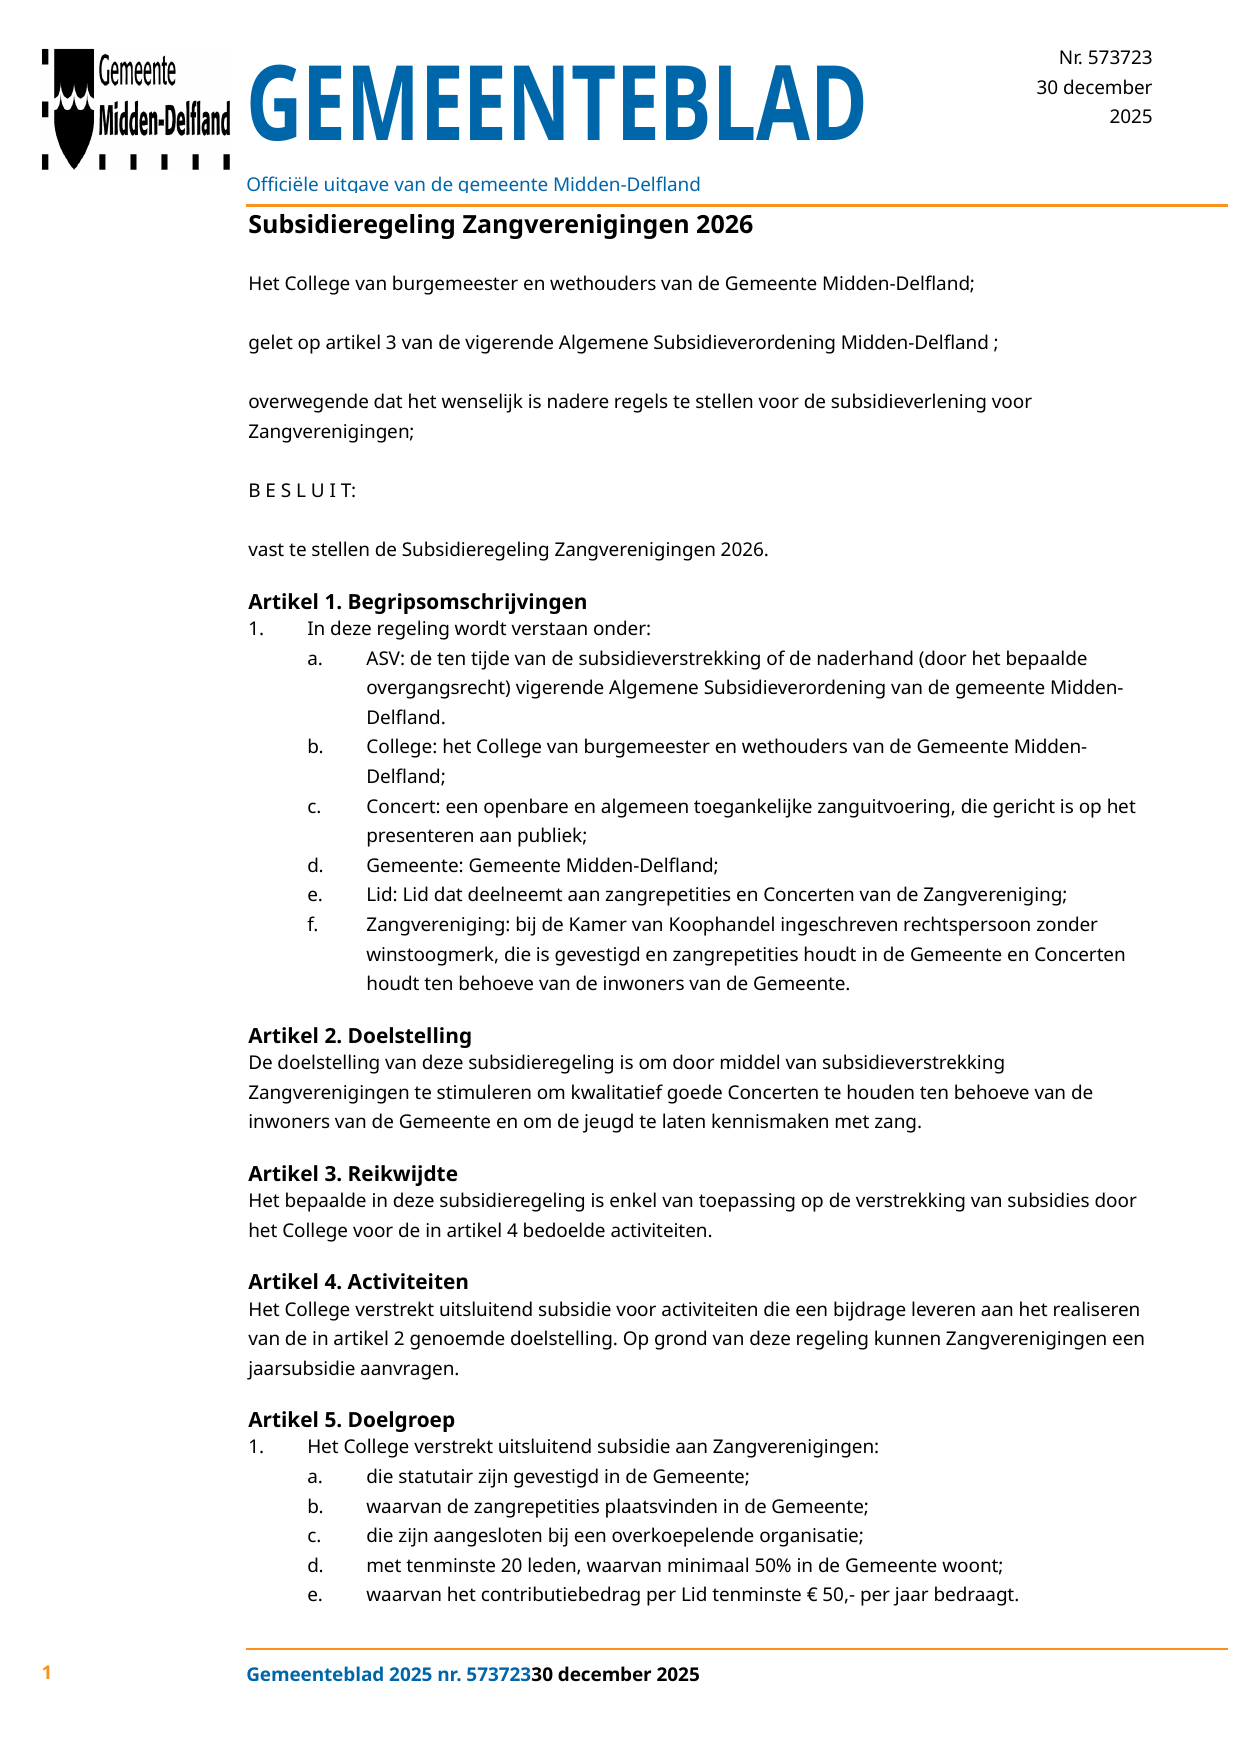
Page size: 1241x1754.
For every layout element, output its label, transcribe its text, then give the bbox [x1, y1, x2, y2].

list College: het College van burgemeester en wethouders van de Gemeente Midden-Delfland; [307, 734, 1152, 789]
text overwegende dat het wenselijk is nadere regels te stellen voor de subsidieverlening voor Zangverenigingen; [248, 389, 1152, 444]
list ASV: de ten tijde van de subsidieverstrekking of de naderhand (door het bepaalde overgangsrecht) vigerende Algemene Subsidieverordening van de gemeente Midden-Delfland. [307, 645, 1152, 730]
list die statutair zijn gevestigd in de Gemeente; [307, 1463, 1152, 1489]
text Het College van burgemeester en wethouders van de Gemeente Midden-Delfland; [248, 270, 1152, 296]
text Subsidieregeling Zangverenigingen 2026 [248, 207, 1152, 241]
list waarvan de zangrepetities plaatsvinden in de Gemeente; [307, 1493, 1152, 1519]
list met tenminste 20 leden, waarvan minimaal 50% in de Gemeente woont; [307, 1552, 1152, 1578]
picture [41, 47, 231, 172]
text Het College verstrekt uitsluitend subsidie voor activiteiten die een bijdrage leveren aan het realiseren van de in artikel 2 genoemde doelstelling. Op grond van deze regeling kunnen Zangverenigingen een jaarsubsidie aanvragen. [248, 1296, 1152, 1381]
text Het bepaalde in deze subsidieregeling is enkel van toepassing op de verstrekking van subsidies door het College voor de in artikel 4 bedoelde activiteiten. [248, 1187, 1152, 1243]
text vast te stellen de Subsidieregeling Zangverenigingen 2026. [248, 537, 1152, 562]
text gelet op artikel 3 van de vigerende Algemene Subsidieverordening Midden-Delfland ; [248, 329, 1152, 355]
text Artikel 2. Doelstelling [248, 1021, 1152, 1049]
text Artikel 1. Begripsomschrijvingen [248, 587, 1152, 615]
list Gemeente: Gemeente Midden-Delfland; [307, 852, 1152, 878]
list In deze regeling wordt verstaan onder: [248, 615, 1152, 641]
list Zangvereniging: bij de Kamer van Koophandel ingeschreven rechtspersoon zonder winstoogmerk, die is gevestigd en zangrepetities houdt in de Gemeente en Concerten houdt ten behoeve van de inwoners van de Gemeente. [307, 911, 1152, 996]
text Artikel 3. Reikwijdte [248, 1159, 1152, 1187]
list Concert: een openbare en algemeen toegankelijke zanguitvoering, die gericht is op het presenteren aan publiek; [307, 793, 1152, 848]
text De doelstelling van deze subsidieregeling is om door middel van subsidieverstrekking Zangverenigingen te stimuleren om kwalitatief goede Concerten te houden ten behoeve van de inwoners van de Gemeente en om de jeugd te laten kennismaken met zang. [248, 1049, 1152, 1134]
text B E S L U I T: [248, 477, 1152, 503]
text Artikel 4. Activiteiten [248, 1267, 1152, 1296]
list die zijn aangesloten bij een overkoepelende organisatie; [307, 1522, 1152, 1548]
list Lid: Lid dat deelneemt aan zangrepetities en Concerten van de Zangvereniging; [307, 882, 1152, 907]
list waarvan het contributiebedrag per Lid tenminste € 50,- per jaar bedraagt. [307, 1582, 1152, 1607]
text Artikel 5. Doelgroep [248, 1405, 1152, 1434]
list Het College verstrekt uitsluitend subsidie aan Zangverenigingen: [248, 1434, 1152, 1459]
